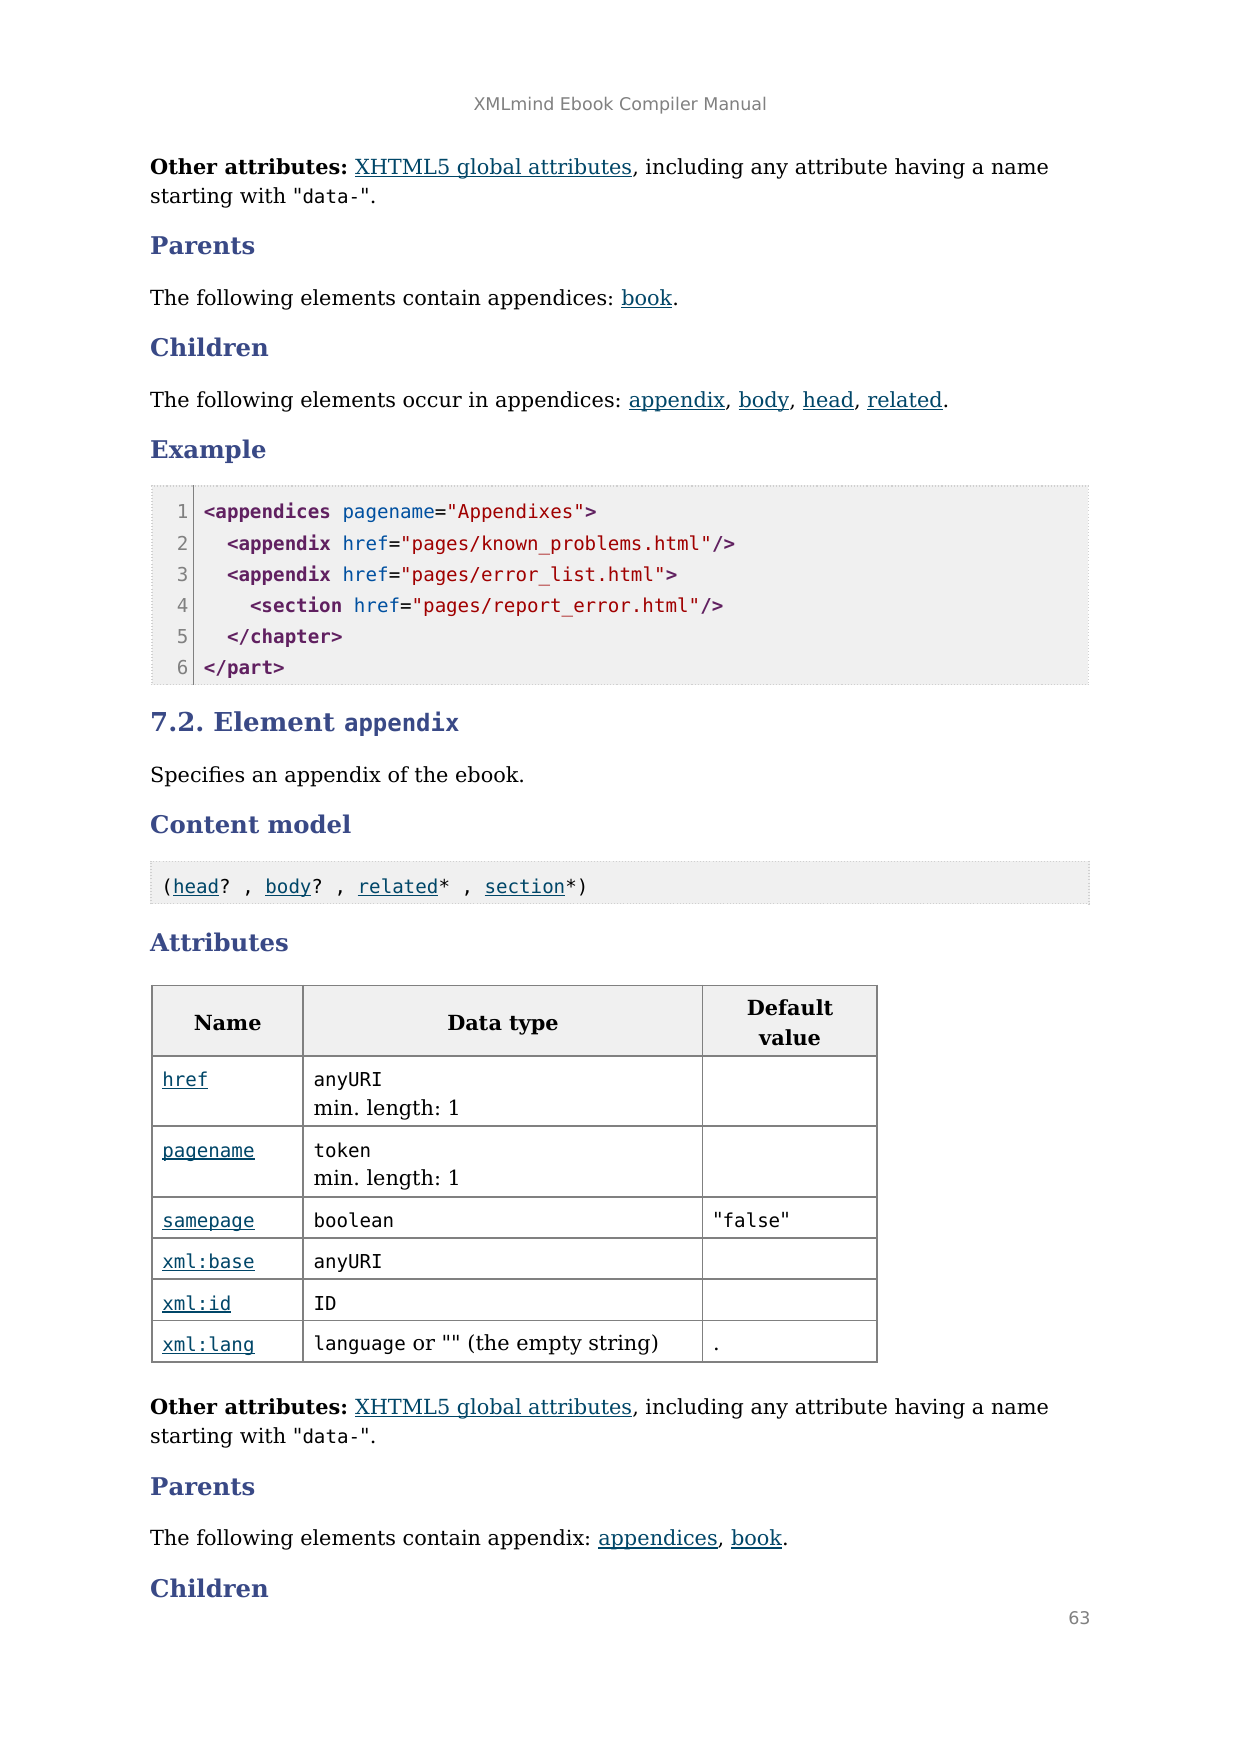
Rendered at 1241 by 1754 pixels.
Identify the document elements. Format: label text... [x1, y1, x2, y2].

text Content model [150, 808, 1090, 839]
table_cell [703, 1057, 876, 1125]
text Other attributes: XHTML5 global attributes, including any attribute having a name starting with "data-". [150, 1390, 1090, 1448]
table_cell anyURI [304, 1239, 702, 1278]
table_cell xml:lang [153, 1321, 302, 1361]
text Specifies an appendix of the ebook. [150, 758, 1090, 787]
picture [664, 294, 671, 300]
text (head? , body? , related* , section*) [150, 861, 1090, 904]
table_header Name [153, 986, 302, 1055]
table_cell href [153, 1057, 302, 1125]
table_cell anyURI min. length: 1 [304, 1057, 702, 1125]
text Parents [150, 229, 1090, 260]
text Example [150, 433, 1090, 464]
table_cell language or "" (the empty string) [304, 1321, 702, 1361]
text Attributes [150, 926, 1090, 957]
table_cell "false" [703, 1198, 876, 1237]
table_header Default value [703, 986, 876, 1055]
table_header 1 2 3 4 5 6 [152, 485, 193, 684]
table_header Data type [304, 986, 702, 1055]
table_header <appendices pagename="Appendixes"> <appendix href="pages/known_problems.html"/> <appendix href="pages/error_list.html"> <section href="pages/report_error.html"/> </chapter> </part> [194, 485, 1088, 684]
table_cell [703, 1239, 876, 1278]
subtitle 7.2. Element appendix [150, 706, 1090, 737]
table_cell xml:id [153, 1280, 302, 1319]
table_cell xml:base [153, 1239, 302, 1278]
text Children [150, 1571, 1090, 1603]
text The following elements contain appendix: appendices, book. [150, 1521, 1090, 1551]
table_cell [703, 1127, 876, 1196]
text The following elements occur in appendices: appendix, body, head, related. [150, 383, 1090, 412]
table_cell token min. length: 1 [304, 1127, 702, 1196]
table_cell samepage [153, 1198, 302, 1237]
table_cell . [703, 1321, 876, 1361]
table_cell ID [304, 1280, 702, 1319]
text The following elements contain appendices: book. [150, 281, 1090, 310]
text Children [150, 331, 1090, 362]
text Parents [150, 1469, 1090, 1501]
table_cell [703, 1280, 876, 1319]
table_cell boolean [304, 1198, 702, 1237]
table_cell pagename [153, 1127, 302, 1196]
text Other attributes: XHTML5 global attributes, including any attribute having a name starting with "data-". [150, 150, 1090, 208]
